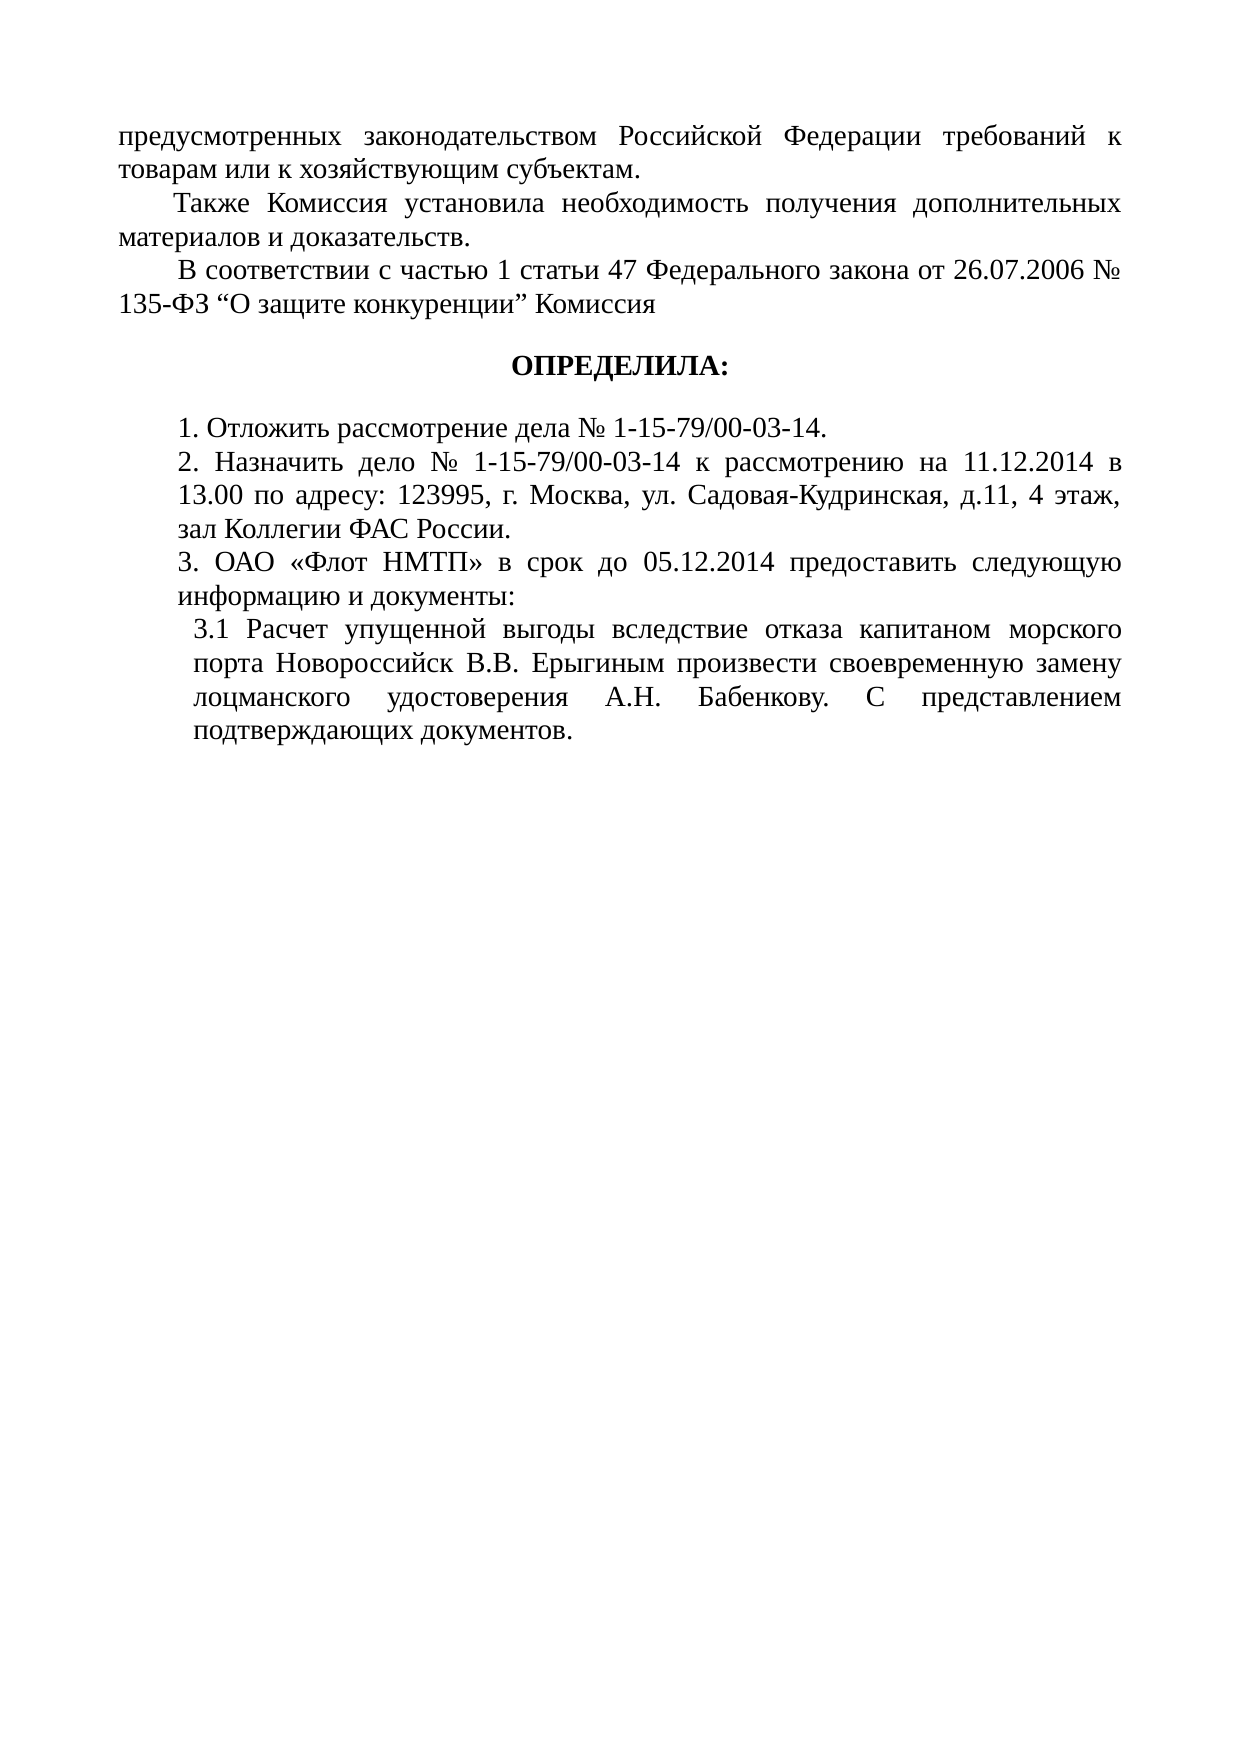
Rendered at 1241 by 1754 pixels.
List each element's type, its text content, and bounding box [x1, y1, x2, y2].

text В соответствии с частью 1 статьи 47 Федерального закона от 26.07.2006 № 135-ФЗ “О защите конкуренции” Комиссия [118, 252, 1122, 319]
list 3.1 Расчет упущенной выгоды вследствие отказа капитаном морского порта Новороссийск В.В. Ерыгиным произвести своевременную замену лоцманского удостоверения А.Н. Бабенкову. С представлением подтверждающих документов. [156, 612, 1122, 746]
list 3. ОАО «Флот НМТП» в срок до 05.12.2014 предоставить следующую информацию и документы: [177, 544, 1122, 612]
list 2. Назначить дело № 1-15-79/00-03-14 к рассмотрению на 11.12.2014 в 13.00 по адресу: 123995, г. Москва, ул. Садовая-Кудринская, д.11, 4 этаж, зал Коллегии ФАС России. [177, 444, 1122, 544]
text ОПРЕДЕЛИЛА: [118, 348, 1122, 382]
text 1. Отложить рассмотрение дела № 1-15-79/00-03-14. [118, 410, 1122, 444]
text Также Комиссия установила необходимость получения дополнительных материалов и доказательств. [118, 185, 1122, 252]
text предусмотренных законодательством Российской Федерации требований к товарам или к хозяйствующим субъектам. [118, 118, 1122, 185]
